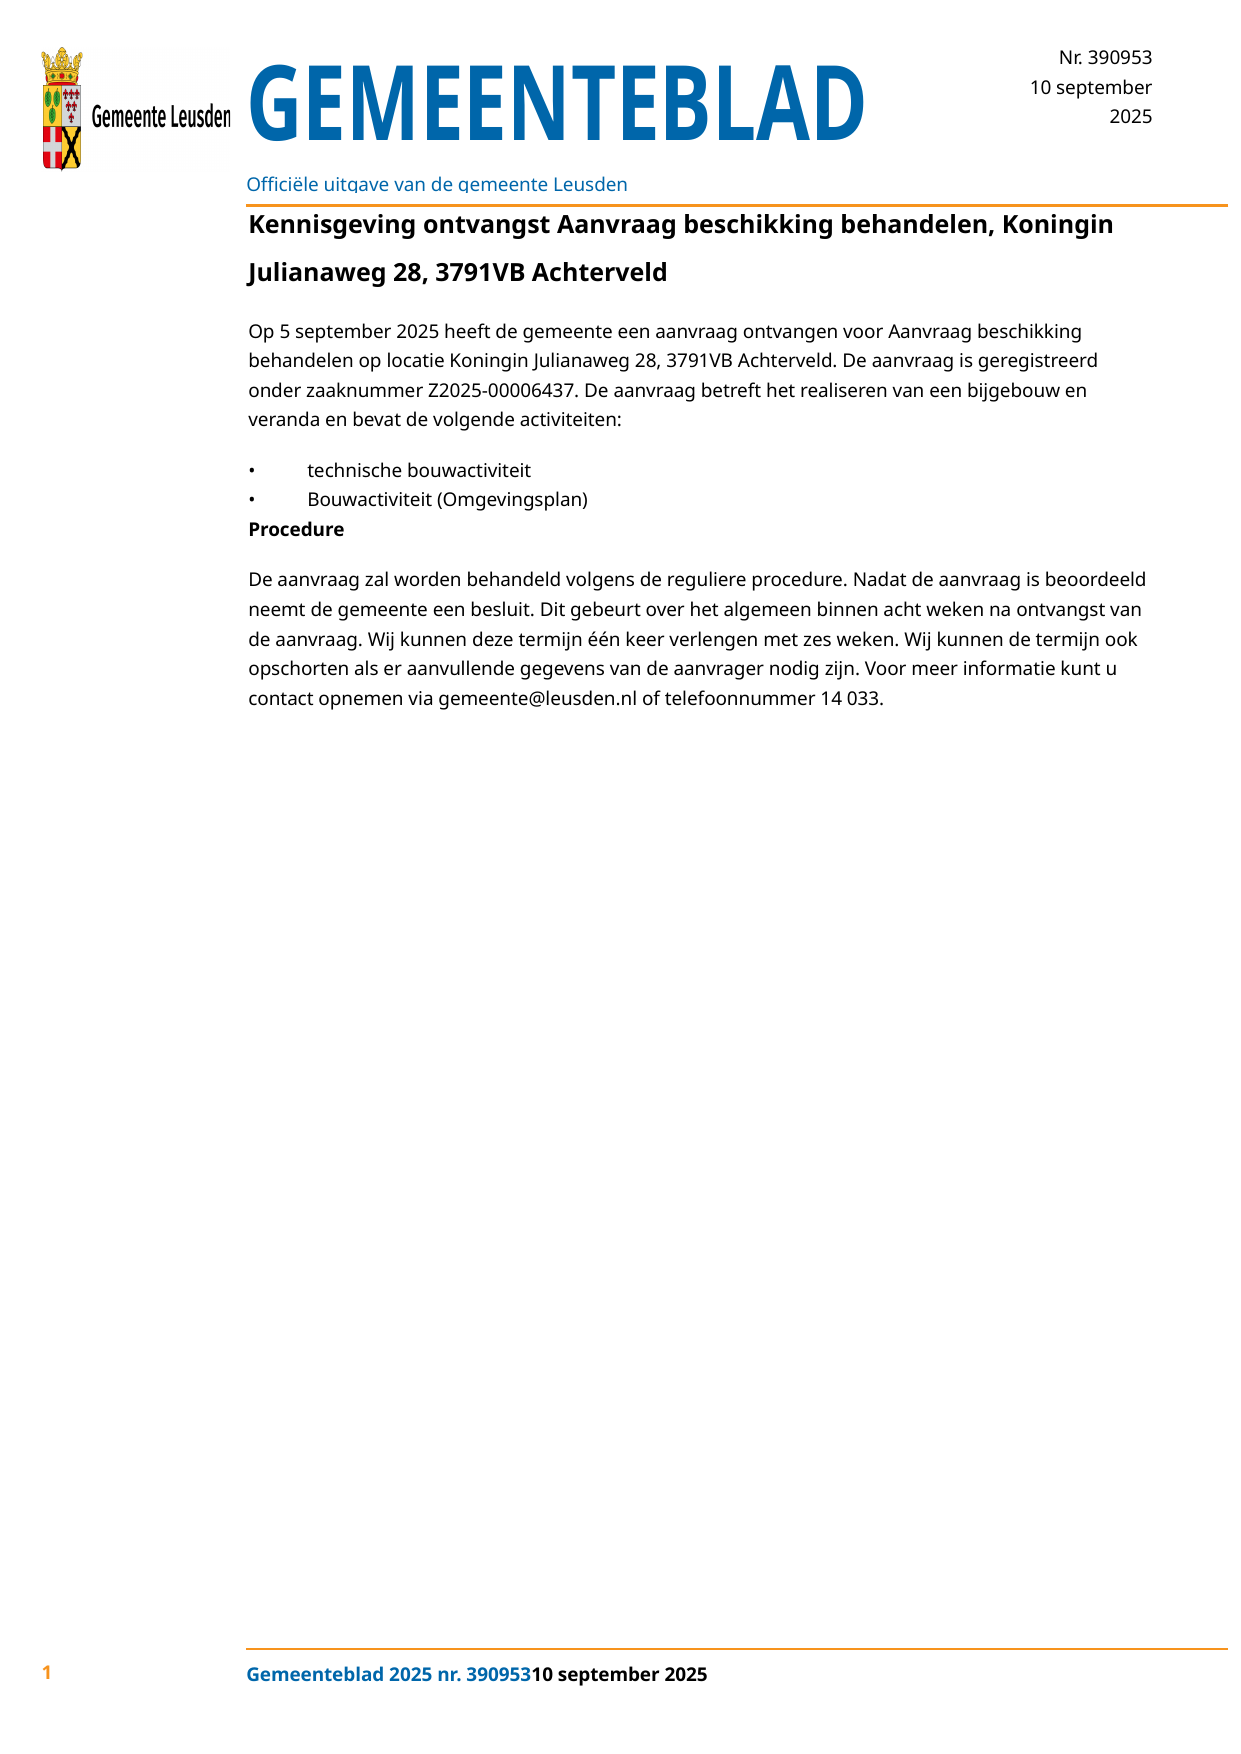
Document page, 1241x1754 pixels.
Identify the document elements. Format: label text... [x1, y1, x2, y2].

text De aanvraag zal worden behandeld volgens de reguliere procedure. Nadat de aanvraag is beoordeeld neemt de gemeente een besluit. Dit gebeurt over het algemeen binnen acht weken na ontvangst van de aanvraag. Wij kunnen deze termijn één keer verlengen met zes weken. Wij kunnen de termijn ook opschorten als er aanvullende gegevens van de aanvrager nodig zijn. Voor meer informatie kunt u contact opnemen via gemeente@leusden.nl of telefoonnummer 14 033. [248, 567, 1152, 711]
list Bouwactiviteit (Omgevingsplan) [248, 487, 1152, 512]
picture [41, 47, 231, 172]
text Op 5 september 2025 heeft de gemeente een aanvraag ontvangen voor Aanvraag beschikking behandelen op locatie Koningin Julianaweg 28, 3791VB Achterveld. De aanvraag is geregistreerd onder zaaknummer Z2025-00006437. De aanvraag betreft het realiseren van een bijgebouw en veranda en bevat de volgende activiteiten: [248, 318, 1152, 432]
text Kennisgeving ontvangst Aanvraag beschikking behandelen, Koningin Julianaweg 28, 3791VB Achterveld [248, 207, 1152, 288]
list technische bouwactiviteit [248, 457, 1152, 483]
text Procedure [248, 516, 1152, 542]
